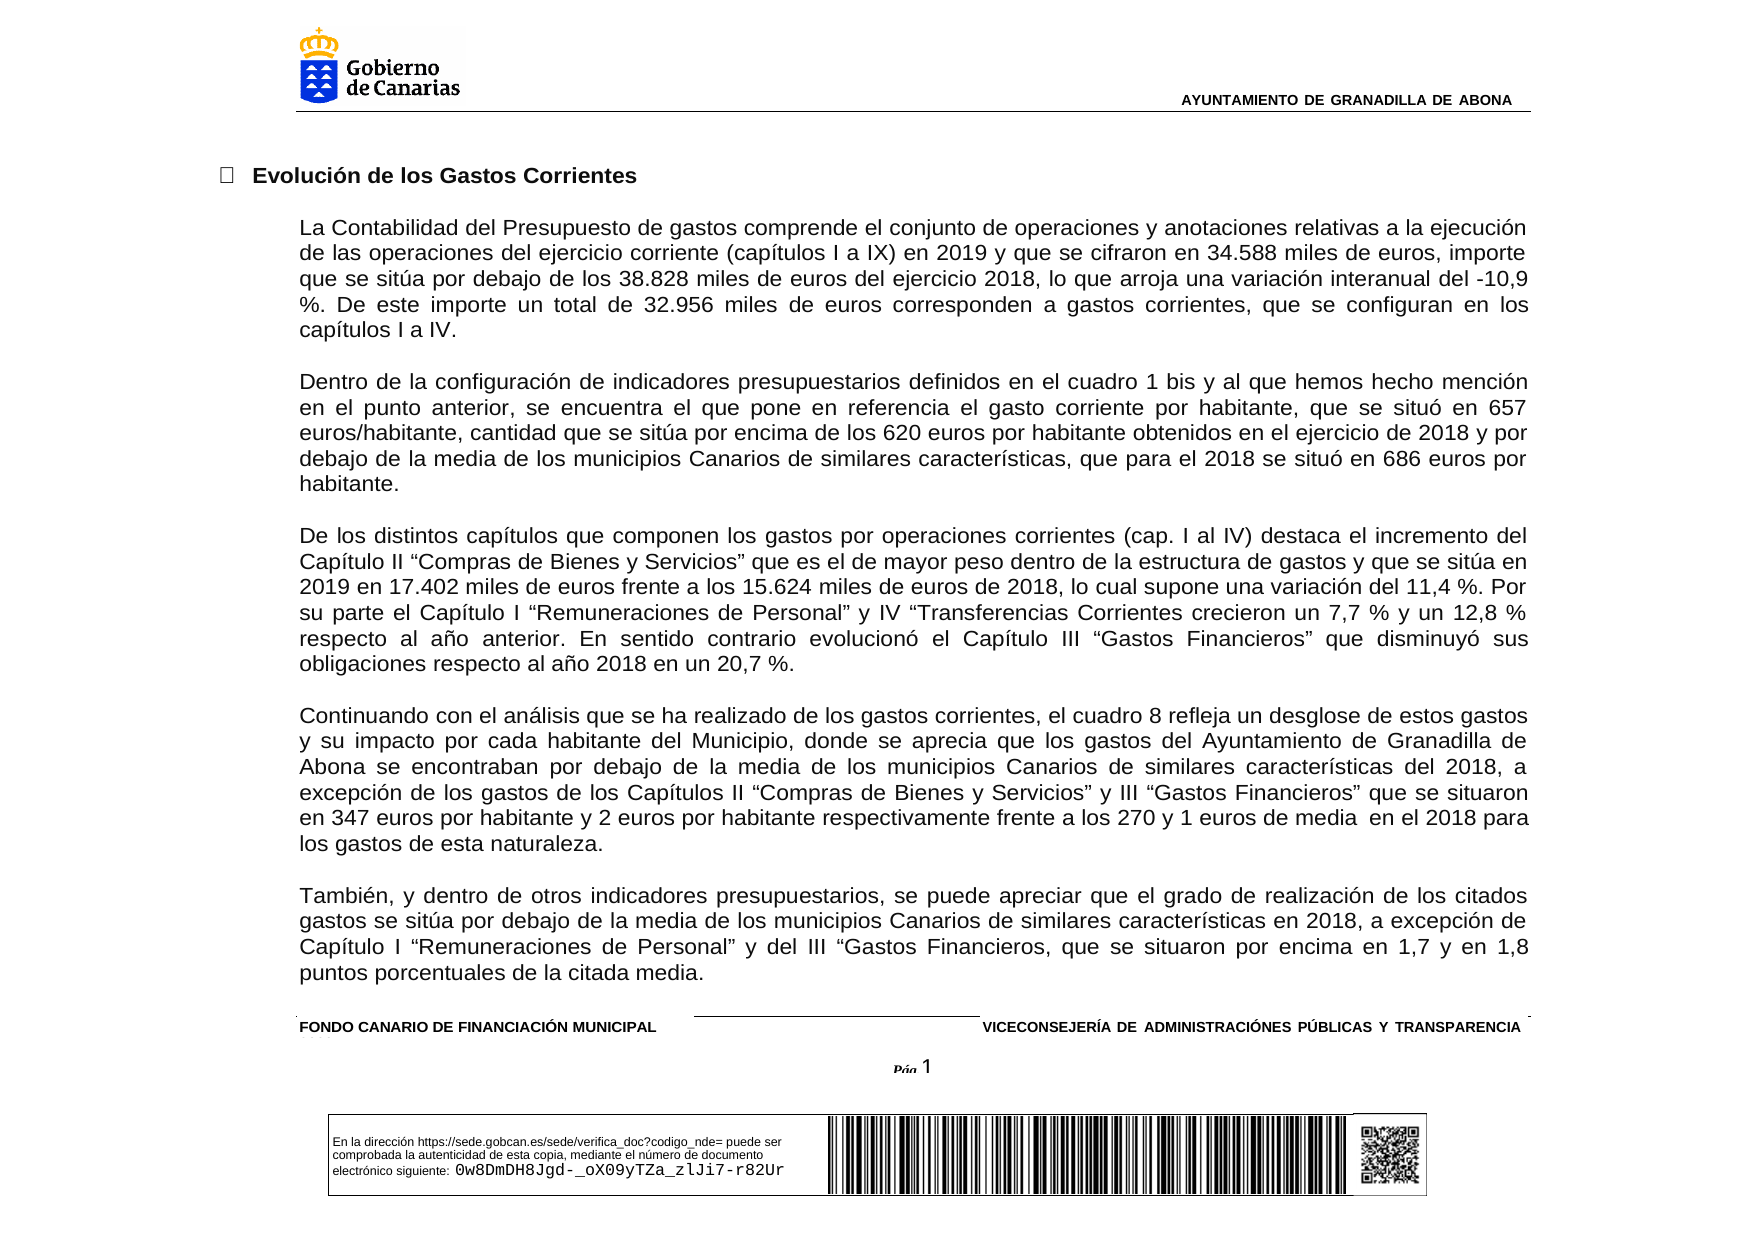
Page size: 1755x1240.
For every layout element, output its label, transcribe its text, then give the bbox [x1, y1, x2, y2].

text De los distintos capítulos que componen los gastos por operaciones corrientes (cap. I al IV) destaca el incremento del Capítulo II “Compras de Bienes y Servicios” que es el de mayor peso dentro de la estructura de gastos y que se sitúa en 2019 en 17.402 miles de euros frente a los 15.624 miles de euros de 2018, lo cual supone una variación del 11,4 %. Por su parte el Capítulo I “Remuneraciones de Personal” y IV “Transferencias Corrientes crecieron un 7,7 % y un 12,8 % respecto al año anterior. En sentido contrario evolucionó el Capítulo III “Gastos Financieros” que disminuyó sus obligaciones respecto al año 2018 en un 20,7 %. [299, 523, 1529, 676]
text También, y dentro de otros indicadores presupuestarios, se puede apreciar que el grado de realización de los citados gastos se sitúa por debajo de la media de los municipios Canarios de similares características en 2018, a excepción de Capítulo I “Remuneraciones de Personal” y del III “Gastos Financieros, que se situaron por encima en 1,7 y en 1,8 puntos porcentuales de la citada media. [299, 883, 1529, 985]
list Evolución de los Gastos Corrientes [218, 162, 1560, 188]
text Dentro de la configuración de indicadores presupuestarios definidos en el cuadro 1 bis y al que hemos hecho mención en el punto anterior, se encuentra el que pone en referencia el gasto corriente por habitante, que se situó en 657 euros/habitante, cantidad que se sitúa por encima de los 620 euros por habitante obtenidos en el ejercicio de 2018 y por debajo de la media de los municipios Canarios de similares características, que para el 2018 se situó en 686 euros por habitante. [299, 369, 1529, 496]
text La Contabilidad del Presupuesto de gastos comprende el conjunto de operaciones y anotaciones relativas a la ejecución de las operaciones del ejercicio corriente (capítulos I a IX) en 2019 y que se cifraron en 34.588 miles de euros, importe que se sitúa por debajo de los 38.828 miles de euros del ejercicio 2018, lo que arroja una variación interanual del -10,9 %. De este importe un total de 32.956 miles de euros corresponden a gastos corrientes, que se configuran en los capítulos I a IV. [299, 214, 1529, 342]
text Continuando con el análisis que se ha realizado de los gastos corrientes, el cuadro 8 refleja un desglose de estos gastos y su impacto por cada habitante del Municipio, donde se aprecia que los gastos del Ayuntamiento de Granadilla de Abona se encontraban por debajo de la media de los municipios Canarios de similares características del 2018, a excepción de los gastos de los Capítulos II “Compras de Bienes y Servicios” y III “Gastos Financieros” que se situaron en 347 euros por habitante y 2 euros por habitante respectivamente frente a los 270 y 1 euros de media en el 2018 para los gastos de esta naturaleza. [299, 703, 1529, 856]
